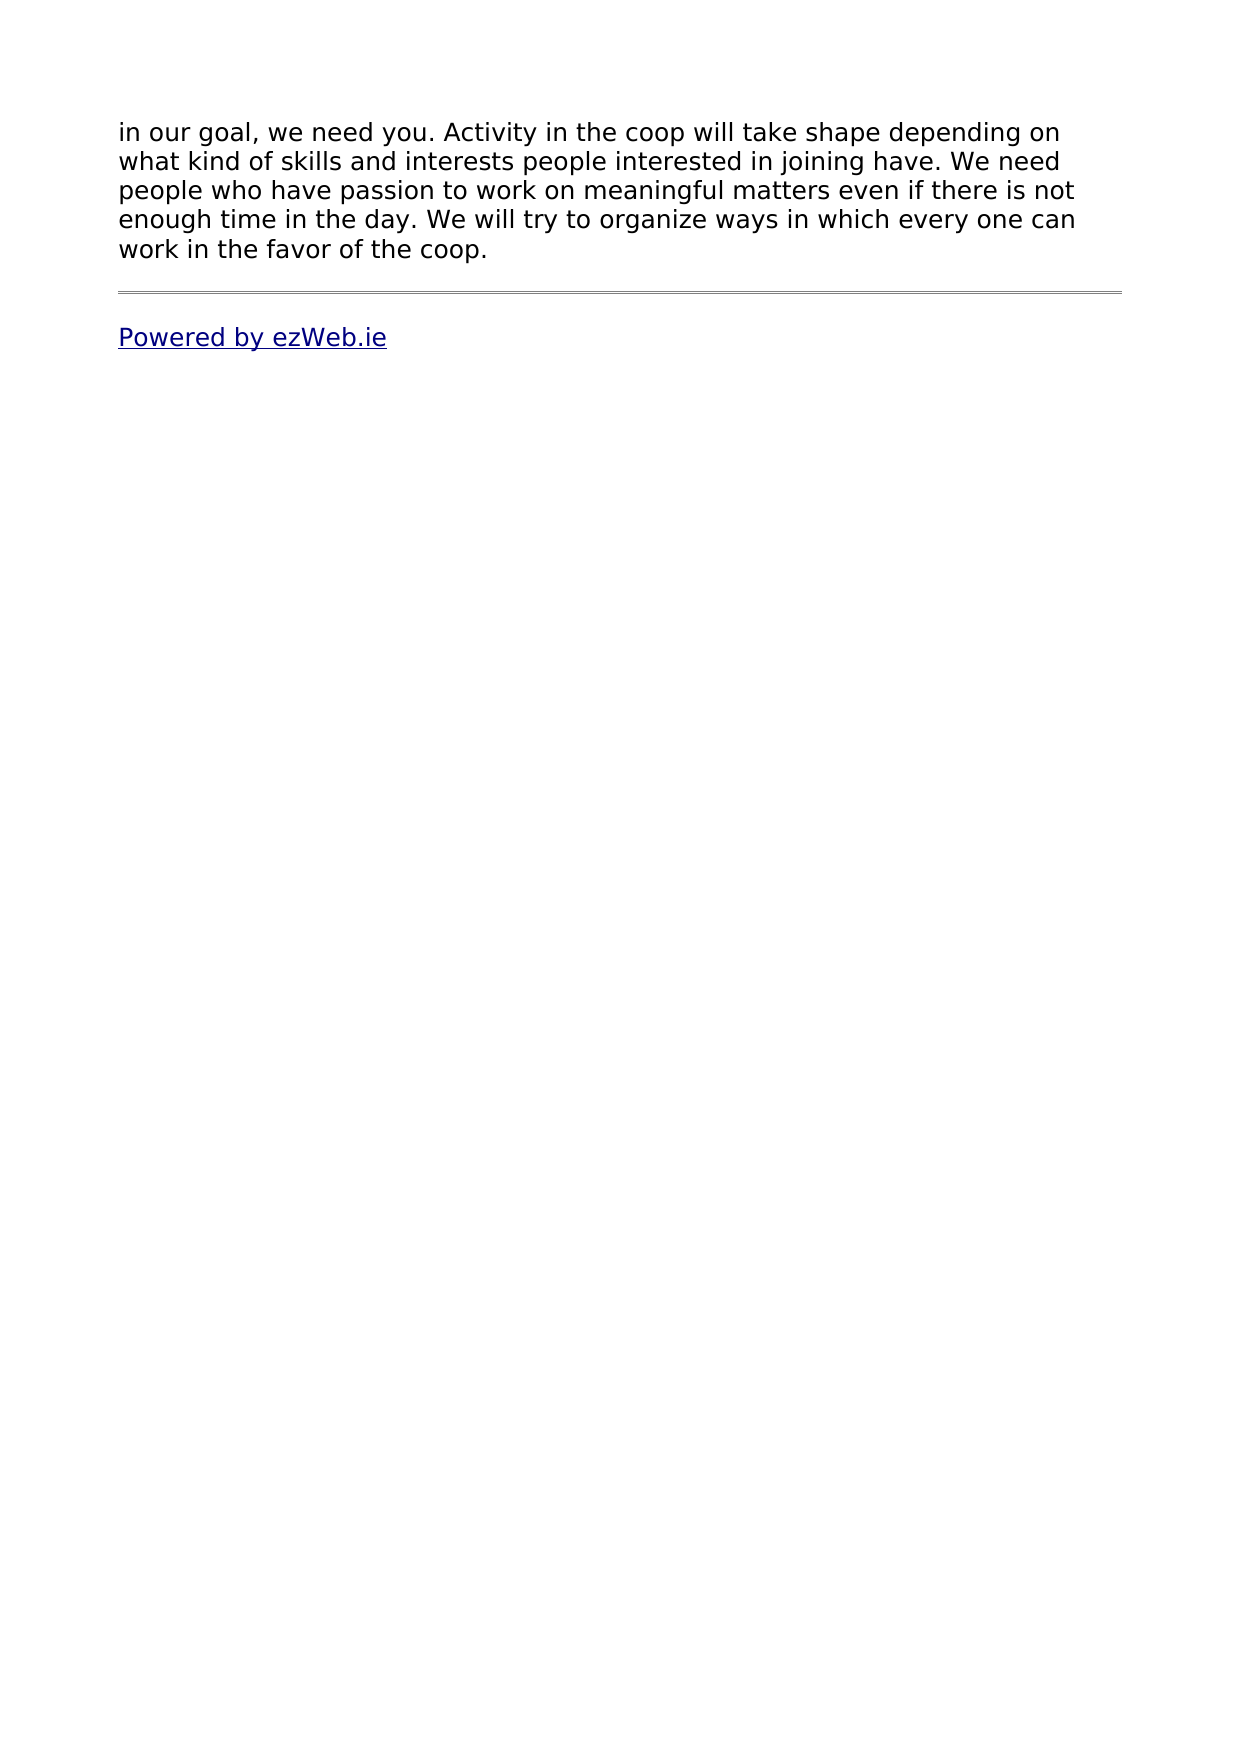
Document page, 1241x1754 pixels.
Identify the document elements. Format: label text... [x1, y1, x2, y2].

text Powered by ezWeb.ie [118, 323, 1122, 352]
text in our goal, we need you. Activity in the coop will take shape depending on what kind of skills and interests people interested in joining have. We need people who have passion to work on meaningful matters even if there is not enough time in the day. We will try to organize ways in which every one can work in the favor of the coop. [118, 118, 1122, 264]
